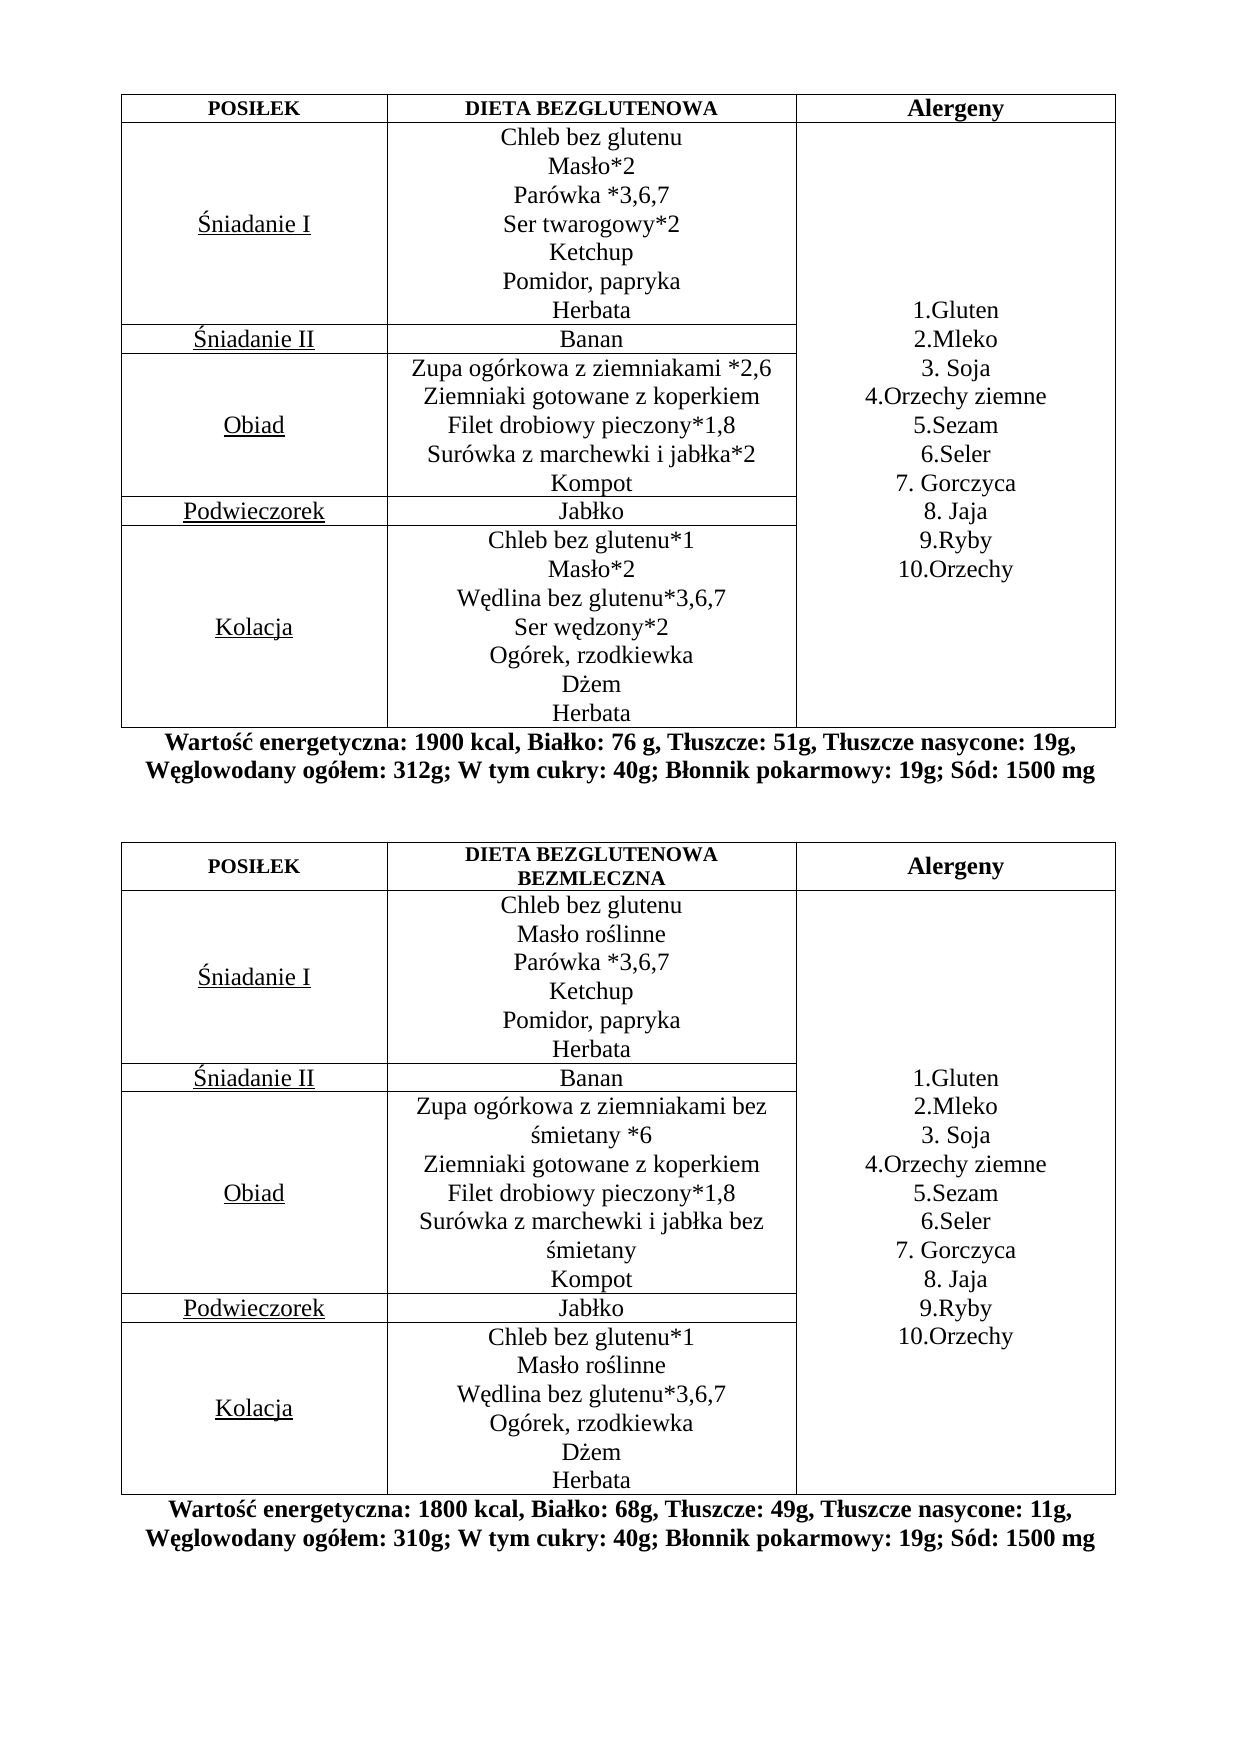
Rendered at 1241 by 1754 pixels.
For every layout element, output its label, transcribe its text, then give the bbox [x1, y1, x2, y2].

table_cell Jabłko [388, 1294, 796, 1322]
table_header Alergeny [797, 95, 1115, 122]
table_cell Śniadanie I [122, 123, 387, 324]
table_cell Śniadanie II [122, 325, 387, 352]
table_cell Kolacja [122, 1323, 387, 1494]
table_header POSIŁEK [122, 843, 387, 890]
table_cell Jabłko [388, 497, 796, 525]
table_header DIETA BEZGLUTENOWA BEZMLECZNA [388, 843, 796, 890]
table_cell Chleb bez glutenu Masło*2 Parówka *3,6,7 Ser twarogowy*2 Ketchup Pomidor, papryka Herbata [388, 123, 796, 324]
table_cell 1.Gluten 2.Mleko 3. Soja 4.Orzechy ziemne 5.Sezam 6.Seler 7. Gorczyca 8. Jaja 9.Ryby 10.Orzechy [797, 123, 1115, 727]
table_header DIETA BEZGLUTENOWA [388, 95, 796, 122]
table_cell Chleb bez glutenu*1 Masło roślinne Wędlina bez glutenu*3,6,7 Ogórek, rzodkiewka Dżem Herbata [388, 1323, 796, 1494]
table_cell Obiad [122, 1092, 387, 1293]
table_cell Banan [388, 325, 796, 352]
table_cell Zupa ogórkowa z ziemniakami *2,6 Ziemniaki gotowane z koperkiem Filet drobiowy pieczony*1,8 Surówka z marchewki i jabłka*2 Kompot [388, 354, 796, 496]
table_cell Podwieczorek [122, 1294, 387, 1322]
table_cell Chleb bez glutenu Masło roślinne Parówka *3,6,7 Ketchup Pomidor, papryka Herbata [388, 891, 796, 1062]
text Wartość energetyczna: 1900 kcal, Białko: 76 g, Tłuszcze: 51g, Tłuszcze nasycone: 19g, Węglowodany ogółem: 312g; W tym cukry: 40g; Błonnik pokarmowy: 19g; Sód: 1500 mg [118, 727, 1122, 784]
text Wartość energetyczna: 1800 kcal, Białko: 68g, Tłuszcze: 49g, Tłuszcze nasycone: 11g, Węglowodany ogółem: 310g; W tym cukry: 40g; Błonnik pokarmowy: 19g; Sód: 1500 mg [118, 1494, 1122, 1552]
table_cell Kolacja [122, 526, 387, 727]
table_cell Zupa ogórkowa z ziemniakami bez śmietany *6 Ziemniaki gotowane z koperkiem Filet drobiowy pieczony*1,8 Surówka z marchewki i jabłka bez śmietany Kompot [388, 1092, 796, 1293]
table_header Alergeny [797, 843, 1115, 890]
table_cell Śniadanie I [122, 891, 387, 1062]
table_cell 1.Gluten 2.Mleko 3. Soja 4.Orzechy ziemne 5.Sezam 6.Seler 7. Gorczyca 8. Jaja 9.Ryby 10.Orzechy [797, 891, 1115, 1494]
table_cell Banan [388, 1064, 796, 1091]
table_cell Obiad [122, 354, 387, 496]
table_cell Podwieczorek [122, 497, 387, 525]
table_header POSIŁEK [122, 95, 387, 122]
table_cell Śniadanie II [122, 1064, 387, 1091]
table_cell Chleb bez glutenu*1 Masło*2 Wędlina bez glutenu*3,6,7 Ser wędzony*2 Ogórek, rzodkiewka Dżem Herbata [388, 526, 796, 727]
